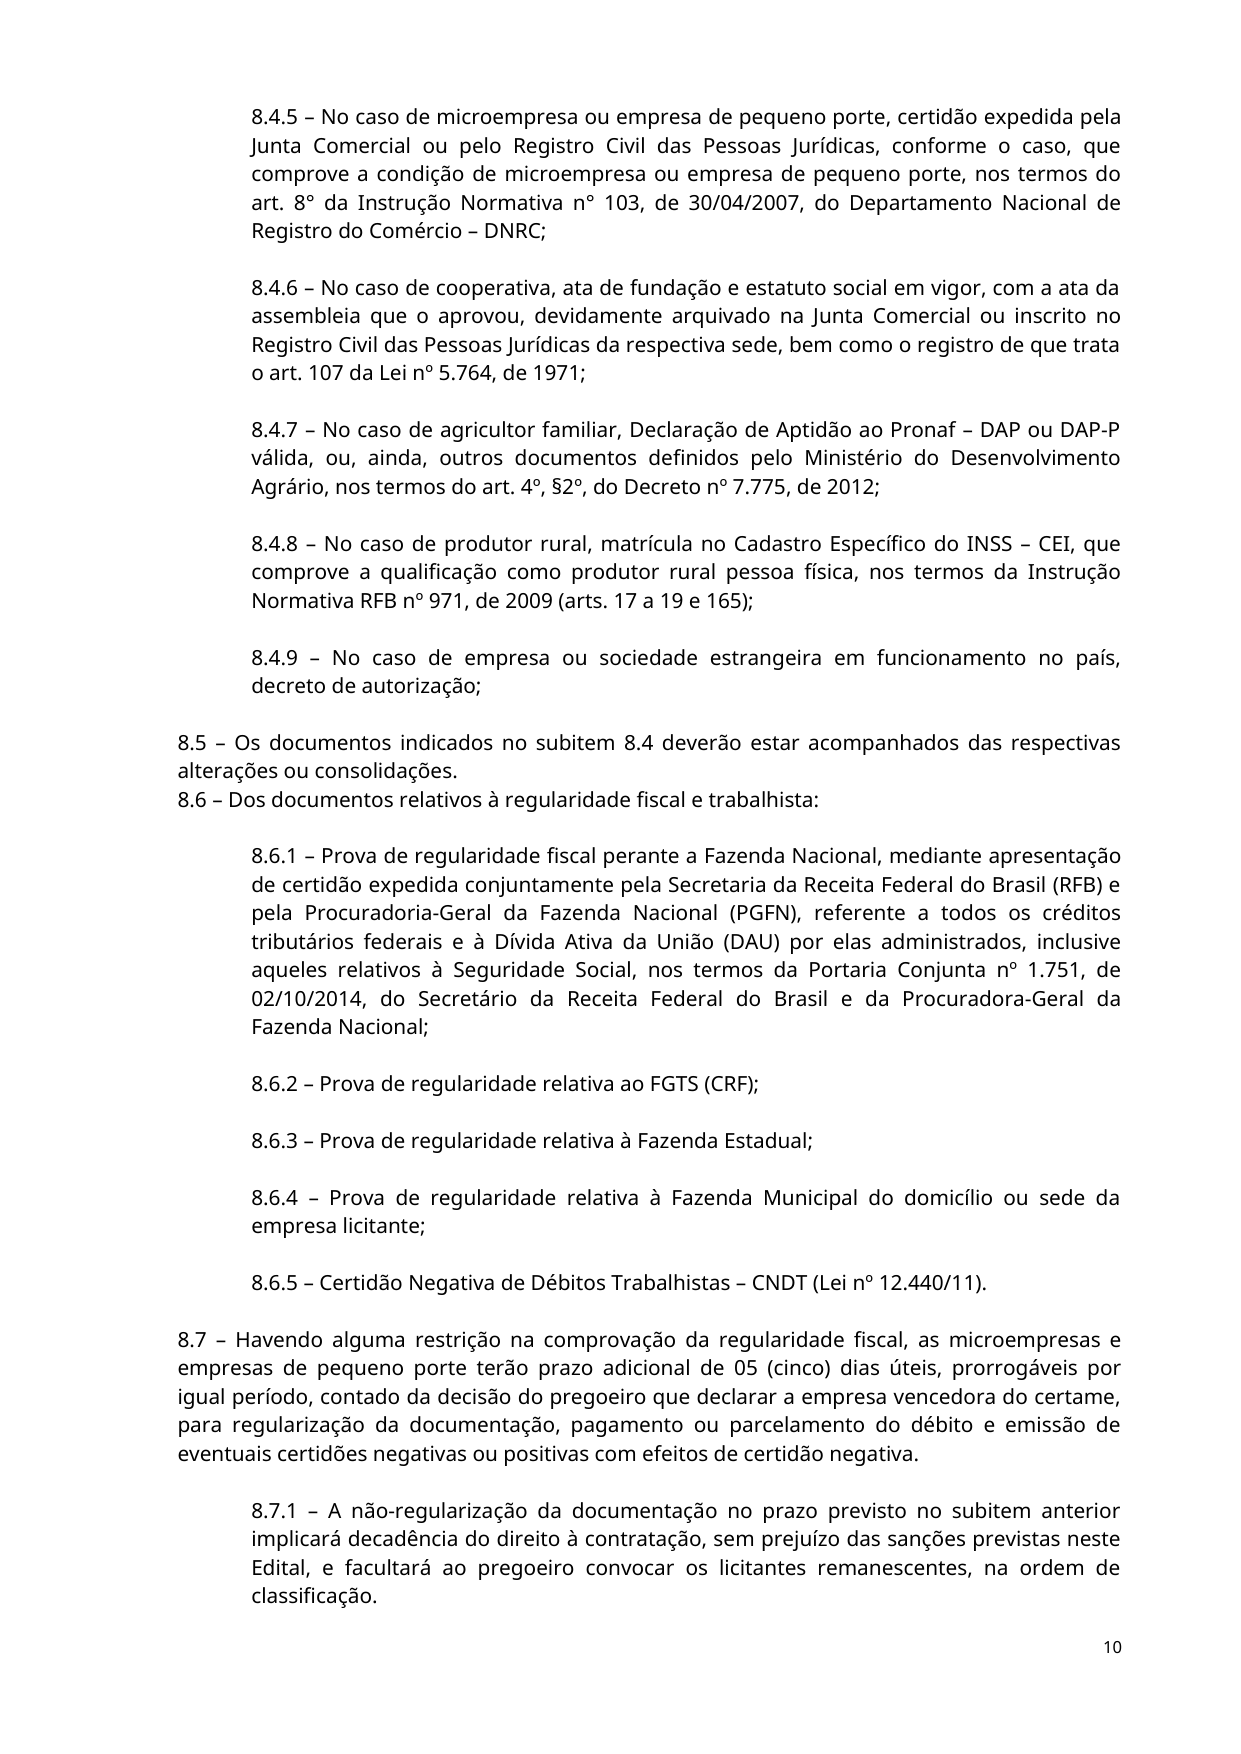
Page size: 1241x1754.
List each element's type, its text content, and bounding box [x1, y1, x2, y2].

text 8.6.5 – Certidão Negativa de Débitos Trabalhistas – CNDT (Lei nº 12.440/11). [251, 1268, 1122, 1297]
text 8.7 – Havendo alguma restrição na comprovação da regularidade fiscal, as microempresas e empresas de pequeno porte terão prazo adicional de 05 (cinco) dias úteis, prorrogáveis por igual período, contado da decisão do pregoeiro que declarar a empresa vencedora do certame, para regularização da documentação, pagamento ou parcelamento do débito e emissão de eventuais certidões negativas ou positivas com efeitos de certidão negativa. [177, 1325, 1122, 1467]
text 8.6 – Dos documentos relativos à regularidade fiscal e trabalhista: [177, 785, 1122, 813]
text 8.6.3 – Prova de regularidade relativa à Fazenda Estadual; [251, 1126, 1122, 1154]
list 8.4.9 – No caso de empresa ou sociedade estrangeira em funcionamento no país, decreto de autorização; [251, 643, 1122, 699]
list 8.4.7 – No caso de agricultor familiar, Declaração de Aptidão ao Pronaf – DAP ou DAP-P válida, ou, ainda, outros documentos definidos pelo Ministério do Desenvolvimento Agrário, nos termos do art. 4º, §2º, do Decreto nº 7.775, de 2012; [251, 415, 1122, 500]
list 8.5 – Os documentos indicados no subitem 8.4 deverão estar acompanhados das respectivas alterações ou consolidações. [177, 728, 1122, 785]
list 8.4.8 – No caso de produtor rural, matrícula no Cadastro Específico do INSS – CEI, que comprove a qualificação como produtor rural pessoa física, nos termos da Instrução Normativa RFB nº 971, de 2009 (arts. 17 a 19 e 165); [251, 529, 1122, 614]
text 8.7.1 – A não-regularização da documentação no prazo previsto no subitem anterior implicará decadência do direito à contratação, sem prejuízo das sanções previstas neste Edital, e facultará ao pregoeiro convocar os licitantes remanescentes, na ordem de classificação. [251, 1496, 1122, 1609]
text 8.6.4 – Prova de regularidade relativa à Fazenda Municipal do domicílio ou sede da empresa licitante; [251, 1183, 1122, 1240]
text 8.6.1 – Prova de regularidade fiscal perante a Fazenda Nacional, mediante apresentação de certidão expedida conjuntamente pela Secretaria da Receita Federal do Brasil (RFB) e pela Procuradoria-Geral da Fazenda Nacional (PGFN), referente a todos os créditos tributários federais e à Dívida Ativa da União (DAU) por elas administrados, inclusive aqueles relativos à Seguridade Social, nos termos da Portaria Conjunta nº 1.751, de 02/10/2014, do Secretário da Receita Federal do Brasil e da Procuradora-Geral da Fazenda Nacional; [251, 842, 1122, 1041]
list 8.4.6 – No caso de cooperativa, ata de fundação e estatuto social em vigor, com a ata da assembleia que o aprovou, devidamente arquivado na Junta Comercial ou inscrito no Registro Civil das Pessoas Jurídicas da respectiva sede, bem como o registro de que trata o art. 107 da Lei nº 5.764, de 1971; [251, 273, 1122, 387]
text 8.6.2 – Prova de regularidade relativa ao FGTS (CRF); [251, 1069, 1122, 1098]
list 8.4.5 – No caso de microempresa ou empresa de pequeno porte, certidão expedida pela Junta Comercial ou pelo Registro Civil das Pessoas Jurídicas, conforme o caso, que comprove a condição de microempresa ou empresa de pequeno porte, nos termos do art. 8° da Instrução Normativa n° 103, de 30/04/2007, do Departamento Nacional de Registro do Comércio – DNRC; [251, 102, 1122, 244]
